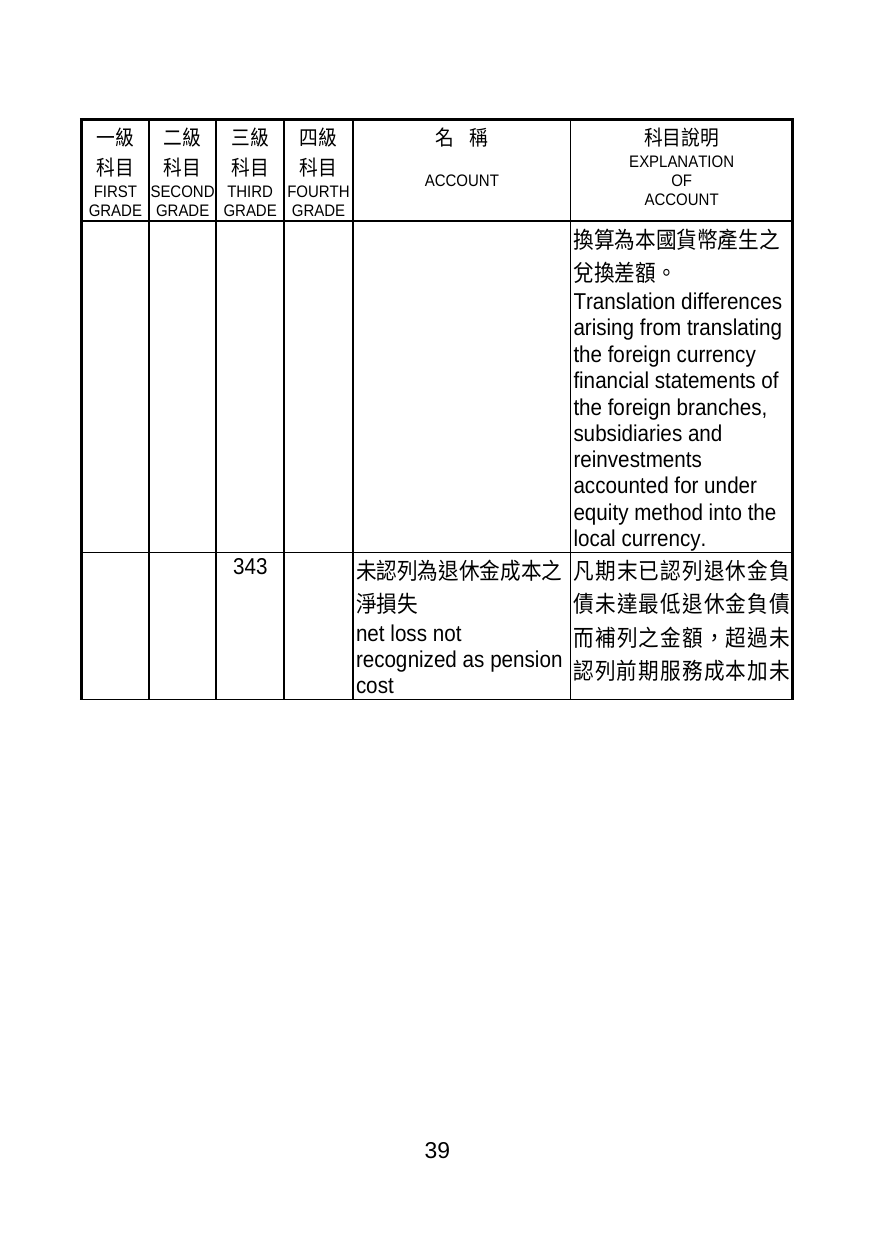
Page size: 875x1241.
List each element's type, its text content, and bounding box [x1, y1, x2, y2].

table_header 二級 科目 seCOND grade [150, 121, 215, 220]
table_cell [217, 222, 283, 552]
table_cell 未認列為退休金成本之淨損失 net loss not recognized as pension cost [354, 553, 570, 699]
table_cell [83, 222, 148, 552]
table_cell 換算為本國貨幣產生之 兌換差額。 Translation differences arising from translating the foreign currency financial statements of the foreign branches, subsidiaries and reinvestments accounted for under equity method into the local currency. [571, 222, 791, 552]
table_header 科目說明 EXPLANATION OF aCCOUNT [571, 121, 791, 220]
table_cell [285, 553, 352, 699]
table_header 名 稱 account [354, 121, 570, 220]
table_cell [83, 553, 148, 699]
table_header 四級 科目 FOURTH grade [285, 121, 352, 220]
table_cell [150, 222, 215, 552]
table_header 一級 科目 first grade [83, 121, 148, 220]
table_cell [285, 222, 352, 552]
table_header 三級 科目 THIRD grade [217, 121, 283, 220]
table_cell [150, 553, 215, 699]
table_cell 凡期末已認列退休金負債未達最低退休金負債而補列之金額，超過未認列前期服務成本加未 [571, 553, 791, 699]
table_cell [354, 222, 570, 552]
table_cell 343 [217, 553, 283, 699]
